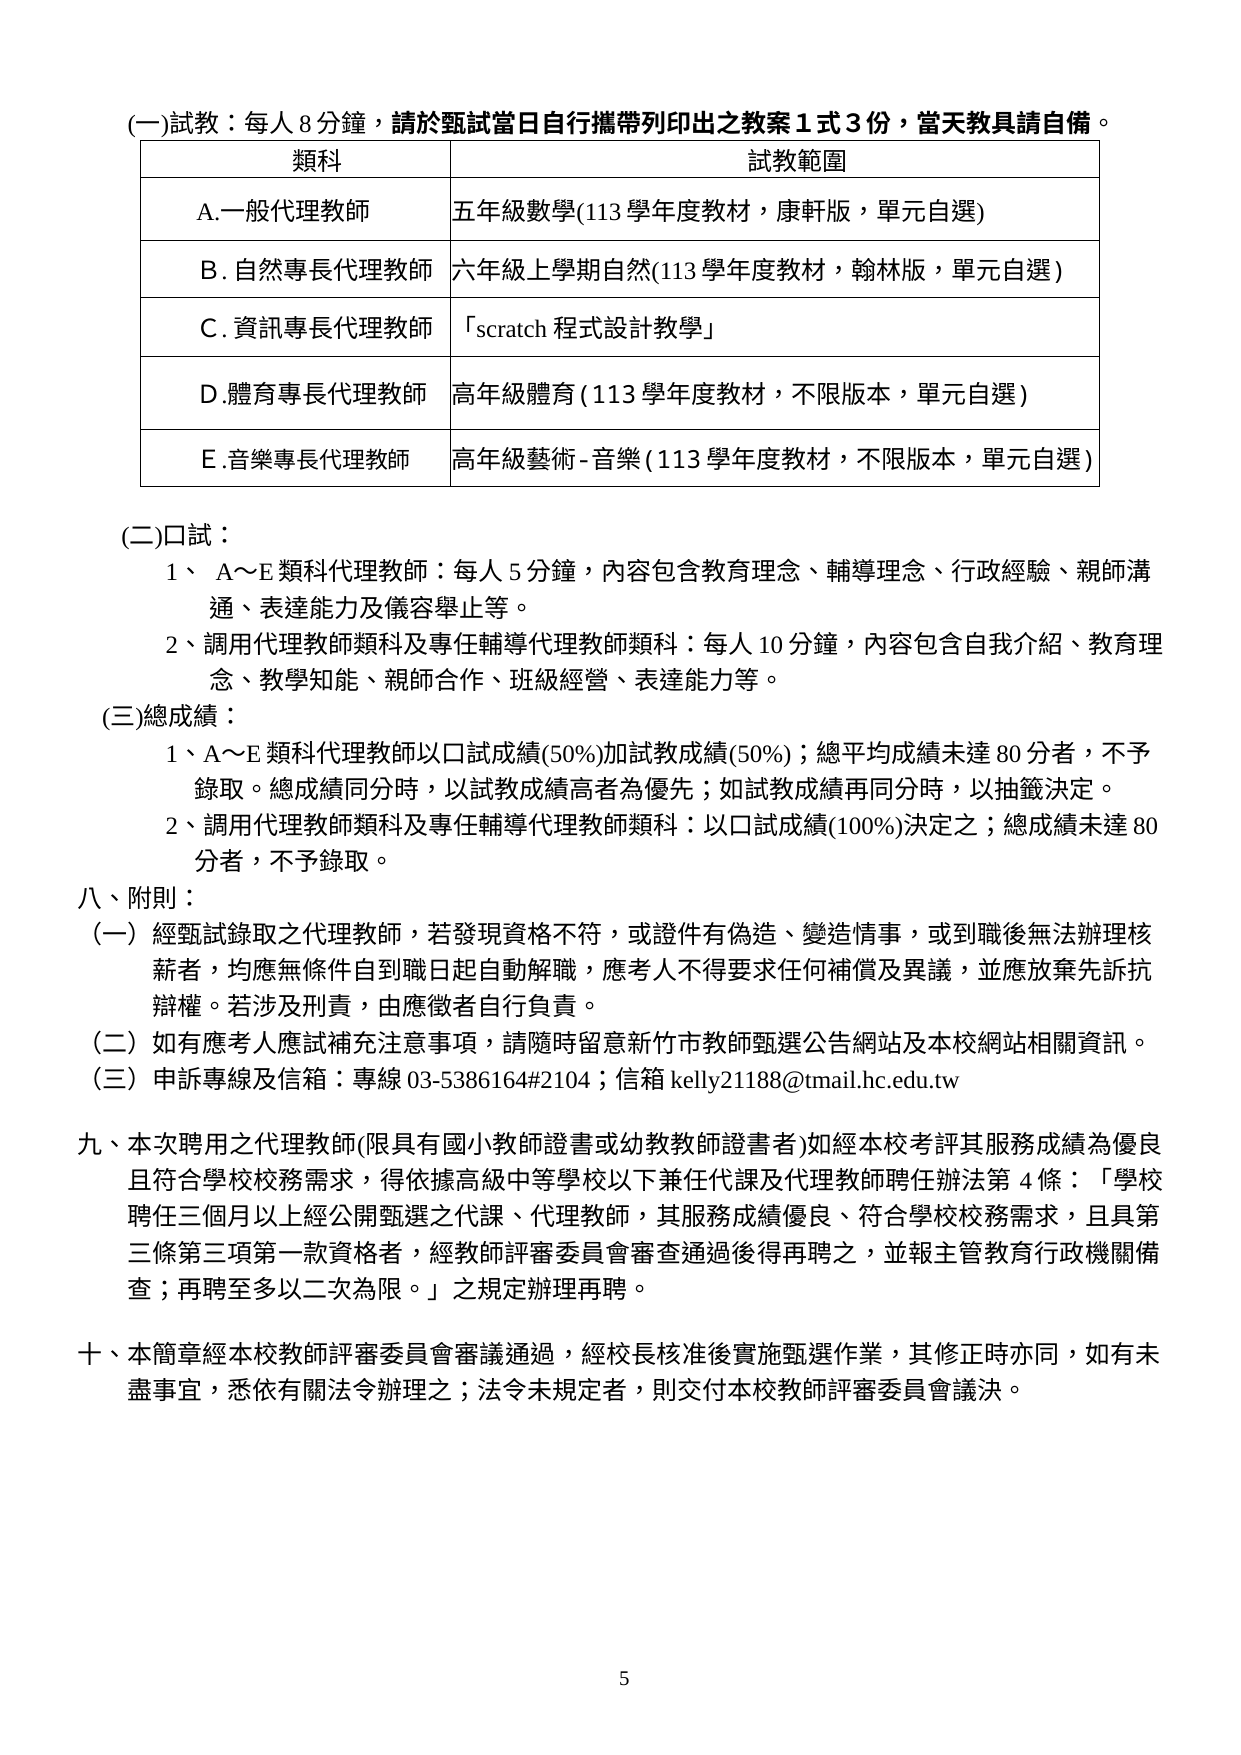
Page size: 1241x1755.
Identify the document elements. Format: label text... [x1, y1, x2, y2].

text 九、本次聘用之代理教師(限具有國小教師證書或幼教教師證書者)如經本校考評其服務成績為優良且符合學校校務需求，得依據高級中等學校以下兼任代課及代理教師聘任辦法第4條：「學校聘任三個月以上經公開甄選之代課、代理教師，其服務成績優良、符合學校校務需求，且具第三條第三項第一款資格者，經教師評審委員會審查通過後得再聘之，並報主管教育行政機關備查；再聘至多以二次為限。」之規定辦理再聘。 [77, 1124, 1163, 1306]
table_cell Ｃ. 資訊專長代理教師 [141, 298, 450, 356]
table_cell 高年級藝術-音樂(113學年度教材，不限版本，單元自選) [451, 430, 1099, 486]
text 八、附則： [77, 878, 1163, 914]
table_cell 高年級體育(113學年度教材，不限版本，單元自選) [451, 357, 1099, 429]
table_cell Ｂ. 自然專長代理教師 [141, 241, 450, 297]
text (一)試教：每人8分鐘，請於甄試當日自行攜帶列印出之教案１式３份，當天教具請自備。 [77, 104, 1163, 140]
text （三）申訴專線及信箱：專線03-5386164#2104；信箱kelly21188@tmail.hc.edu.tw [77, 1059, 1163, 1096]
text (三)總成績： [77, 697, 1163, 733]
table_cell Ｄ.體育專長代理教師 [141, 357, 450, 429]
table_header 類科 [141, 141, 450, 177]
text 1、A～E類科代理教師以口試成績(50%)加試教成績(50%)；總平均成績未達80分者，不予錄取。總成績同分時，以試教成績高者為優先；如試教成績再同分時，以抽籤決定。 [165, 733, 1163, 806]
table_cell 五年級數學(113學年度教材，康軒版，單元自選) [451, 178, 1099, 240]
text 1、 A～E類科代理教師：每人5分鐘，內容包含教育理念、輔導理念、行政經驗、親師溝通、表達能力及儀容舉止等。 [165, 552, 1163, 624]
table_cell 「scratch 程式設計教學」 [451, 298, 1099, 356]
text （二）如有應考人應試補充注意事項，請隨時留意新竹市教師甄選公告網站及本校網站相關資訊。 [77, 1023, 1163, 1059]
table_header 試教範圍 [451, 141, 1099, 177]
text (二)口試： [77, 516, 1163, 552]
table_cell 六年級上學期自然(113學年度教材，翰林版，單元自選) [451, 241, 1099, 297]
table_cell Ｅ.音樂專長代理教師 [141, 430, 450, 486]
text 2、調用代理教師類科及專任輔導代理教師類科：每人10分鐘，內容包含自我介紹、教育理念、教學知能、親師合作、班級經營、表達能力等。 [165, 624, 1163, 697]
text 十、本簡章經本校教師評審委員會審議通過，經校長核准後實施甄選作業，其修正時亦同，如有未盡事宜，悉依有關法令辦理之；法令未規定者，則交付本校教師評審委員會議決。 [77, 1334, 1163, 1407]
text 2、調用代理教師類科及專任輔導代理教師類科：以口試成績(100%)決定之；總成績未達80分者，不予錄取。 [165, 806, 1163, 878]
table_cell A.一般代理教師 [141, 178, 450, 240]
text （一）經甄試錄取之代理教師，若發現資格不符，或證件有偽造、變造情事，或到職後無法辦理核薪者，均應無條件自到職日起自動解職，應考人不得要求任何補償及異議，並應放棄先訴抗辯權。若涉及刑責，由應徵者自行負責。 [77, 914, 1163, 1023]
